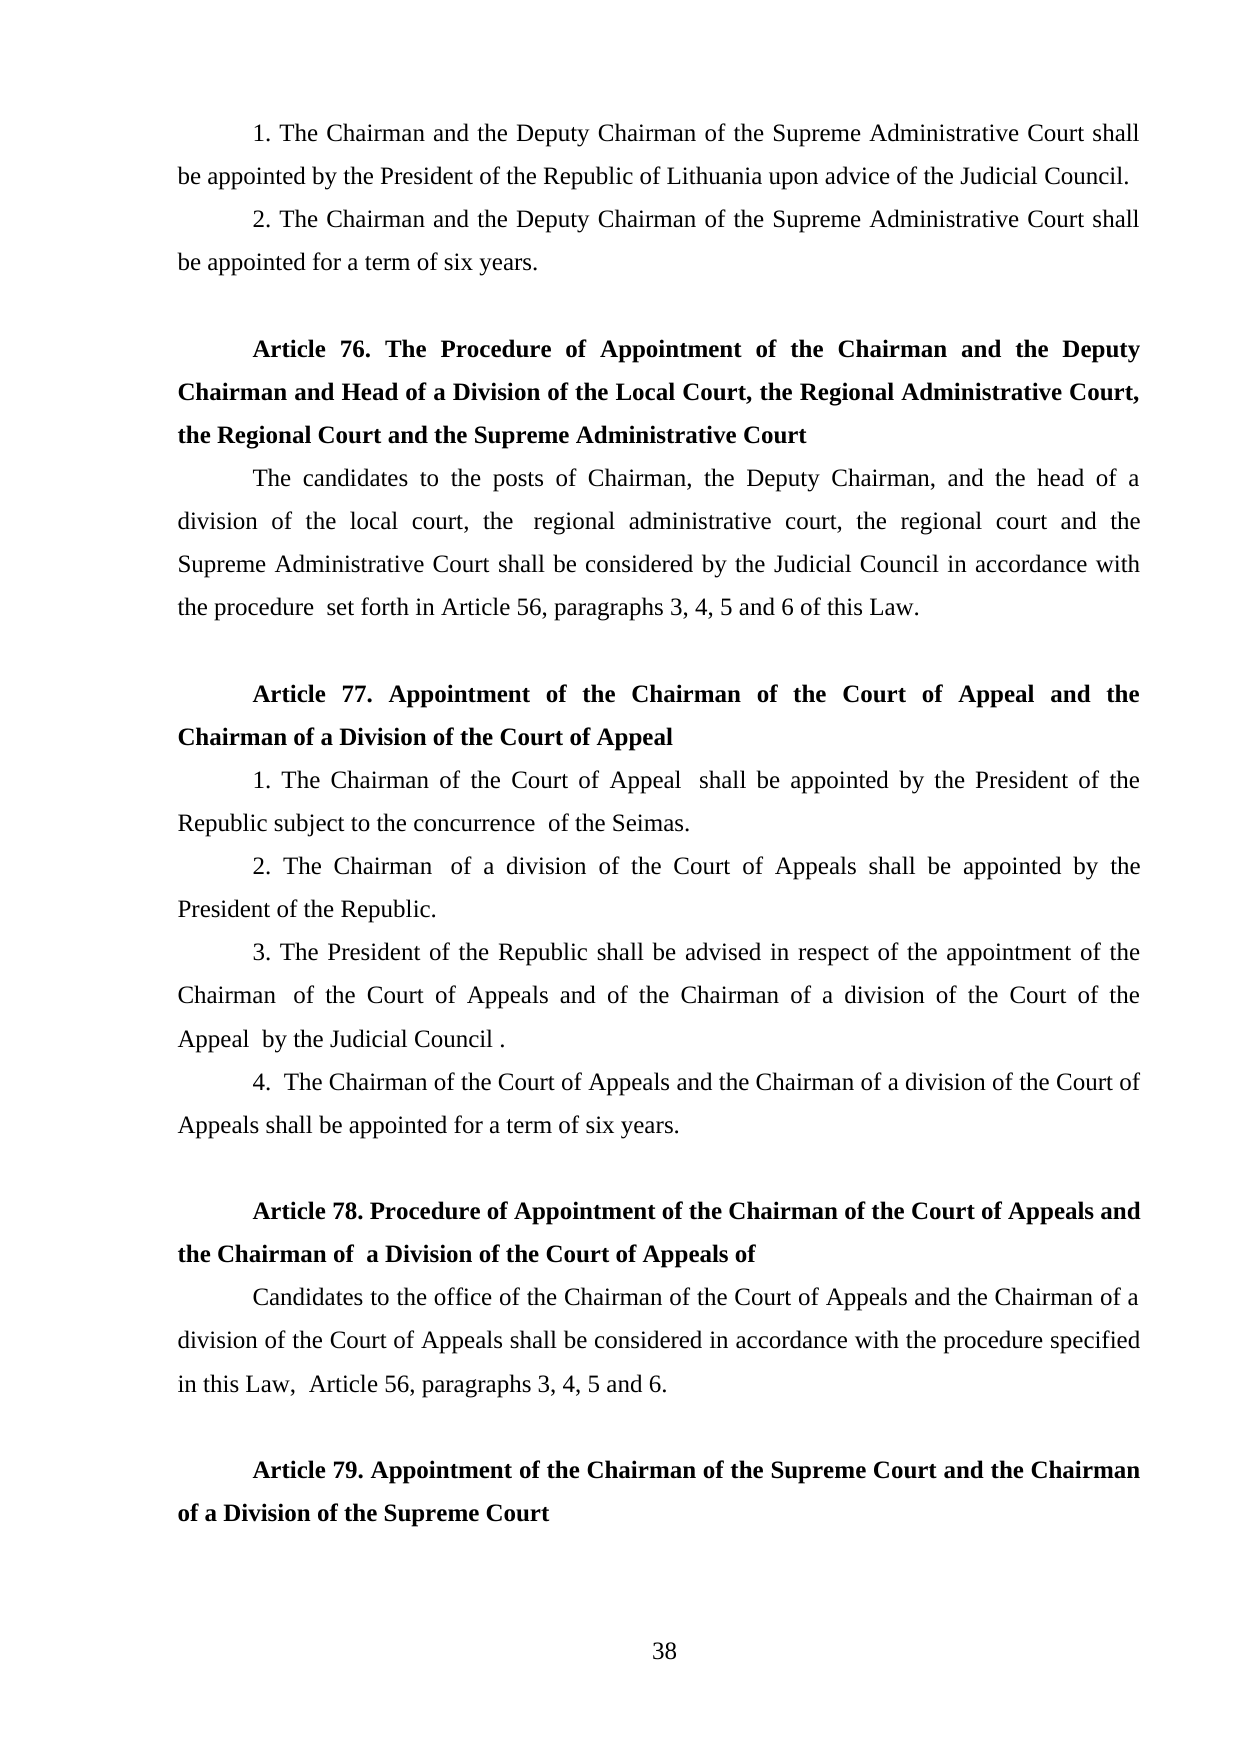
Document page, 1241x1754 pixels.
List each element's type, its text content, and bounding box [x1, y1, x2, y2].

text Article 77. Appointment of the Chairman of the Court of Appeal and the Chairman of a Division of the Court of Appeal [177, 679, 1141, 751]
text 2. The Chairman of a division of the Court of Appeals shall be appointed by the President of the Republic. [177, 851, 1141, 923]
text 4. The Chairman of the Court of Appeals and the Chairman of a division of the Court of Appeals shall be appointed for a term of six years. [177, 1067, 1141, 1139]
text 2. The Chairman and the Deputy Chairman of the Supreme Administrative Court shall be appointed for a term of six years. [177, 204, 1141, 276]
text Article 76. The Procedure of Appointment of the Chairman and the Deputy Chairman and Head of a Division of the Local Court, the Regional Administrative Court, the Regional Court and the Supreme Administrative Court [177, 334, 1141, 449]
text Article 79. Appointment of the Chairman of the Supreme Court and the Chairman of a Division of the Supreme Court [177, 1455, 1141, 1527]
text 1. The Chairman of the Court of Appeal shall be appointed by the President of the Republic subject to the concurrence of the Seimas. [177, 765, 1141, 837]
text 3. The President of the Republic shall be advised in respect of the appointment of the Chairman of the Court of Appeals and of the Chairman of a division of the Court of the Appeal by the Judicial Council . [177, 937, 1141, 1052]
text 1. The Chairman and the Deputy Chairman of the Supreme Administrative Court shall be appointed by the President of the Republic of Lithuania upon advice of the Judicial Council. [177, 118, 1141, 190]
text The candidates to the posts of Chairman, the Deputy Chairman, and the head of a division of the local court, the regional administrative court, the regional court and the Supreme Administrative Court shall be considered by the Judicial Council in accordance with the procedure set forth in Article 56, paragraphs 3, 4, 5 and 6 of this Law. [177, 463, 1141, 621]
text Article 78. Procedure of Appointment of the Chairman of the Court of Appeals and the Chairman of a Division of the Court of Appeals of [177, 1196, 1141, 1268]
text Candidates to the office of the Chairman of the Court of Appeals and the Chairman of a division of the Court of Appeals shall be considered in accordance with the procedure specified in this Law, Article 56, paragraphs 3, 4, 5 and 6. [177, 1282, 1141, 1397]
